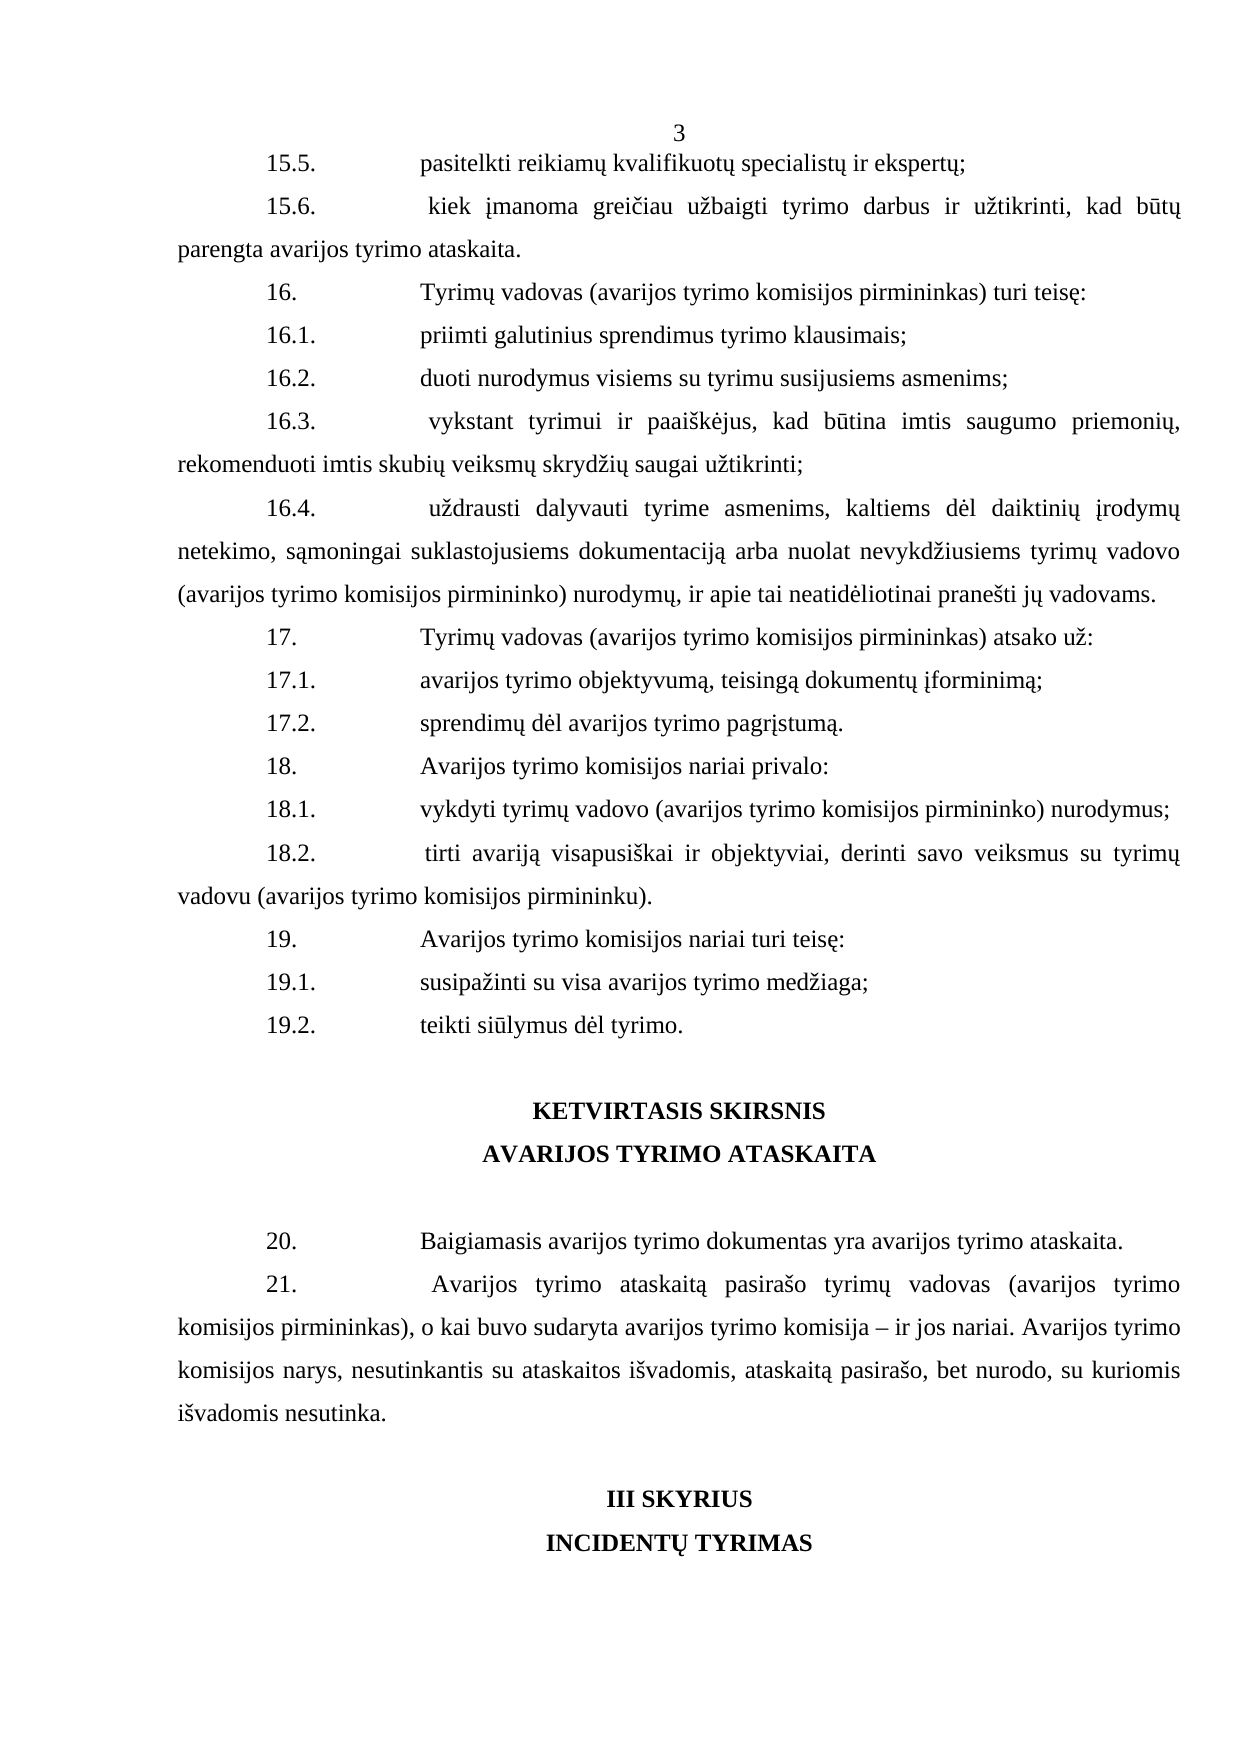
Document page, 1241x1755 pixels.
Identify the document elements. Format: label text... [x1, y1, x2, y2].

text 18.1. vykdyti tyrimų vadovo (avarijos tyrimo komisijos pirmininko) nurodymus; [177, 794, 1181, 823]
text 15.5. pasitelkti reikiamų kvalifikuotų specialistų ir ekspertų; [177, 148, 1181, 176]
text 17.2. sprendimų dėl avarijos tyrimo pagrįstumą. [177, 708, 1181, 737]
text 17. Tyrimų vadovas (avarijos tyrimo komisijos pirmininkas) atsako už: [177, 622, 1181, 651]
text 19.1. susipažinti su visa avarijos tyrimo medžiaga; [177, 967, 1181, 996]
text 18. Avarijos tyrimo komisijos nariai privalo: [177, 751, 1181, 780]
text 16.3. vykstant tyrimui ir paaiškėjus, kad būtina imtis saugumo priemonių, rekomenduoti imtis skubių veiksmų skrydžių saugai užtikrinti; [177, 406, 1181, 478]
text 19.2. teikti siūlymus dėl tyrimo. [177, 1010, 1181, 1039]
text 16.1. priimti galutinius sprendimus tyrimo klausimais; [177, 320, 1181, 349]
text 15.6. kiek įmanoma greičiau užbaigti tyrimo darbus ir užtikrinti, kad būtų parengta avarijos tyrimo ataskaita. [177, 191, 1181, 263]
text 17.1. avarijos tyrimo objektyvumą, teisingą dokumentų įforminimą; [177, 665, 1181, 694]
text 21. Avarijos tyrimo ataskaitą pasirašo tyrimų vadovas (avarijos tyrimo komisijos pirmininkas), o kai buvo sudaryta avarijos tyrimo komisija – ir jos nariai. Avarijos tyrimo komisijos narys, nesutinkantis su ataskaitos išvadomis, ataskaitą pasirašo, bet nurodo, su kuriomis išvadomis nesutinka. [177, 1269, 1181, 1427]
text AVARIJOS TYRIMO ATASKAITA [177, 1139, 1181, 1168]
text ketvirtasis skirsnis [177, 1096, 1181, 1125]
text 20. Baigiamasis avarijos tyrimo dokumentas yra avarijos tyrimo ataskaita. [177, 1226, 1181, 1254]
text iii skyrius [177, 1484, 1181, 1513]
text 16.2. duoti nurodymus visiems su tyrimu susijusiems asmenims; [177, 363, 1181, 392]
text INCIDENTŲ TYRIMAS [177, 1528, 1181, 1556]
text 19. Avarijos tyrimo komisijos nariai turi teisę: [177, 924, 1181, 953]
text 16. Tyrimų vadovas (avarijos tyrimo komisijos pirmininkas) turi teisę: [177, 277, 1181, 306]
text 18.2. tirti avariją visapusiškai ir objektyviai, derinti savo veiksmus su tyrimų vadovu (avarijos tyrimo komisijos pirmininku). [177, 838, 1181, 909]
text 16.4. uždrausti dalyvauti tyrime asmenims, kaltiems dėl daiktinių įrodymų netekimo, sąmoningai suklastojusiems dokumentaciją arba nuolat nevykdžiusiems tyrimų vadovo (avarijos tyrimo komisijos pirmininko) nurodymų, ir apie tai neatidėliotinai pranešti jų vadovams. [177, 493, 1181, 608]
